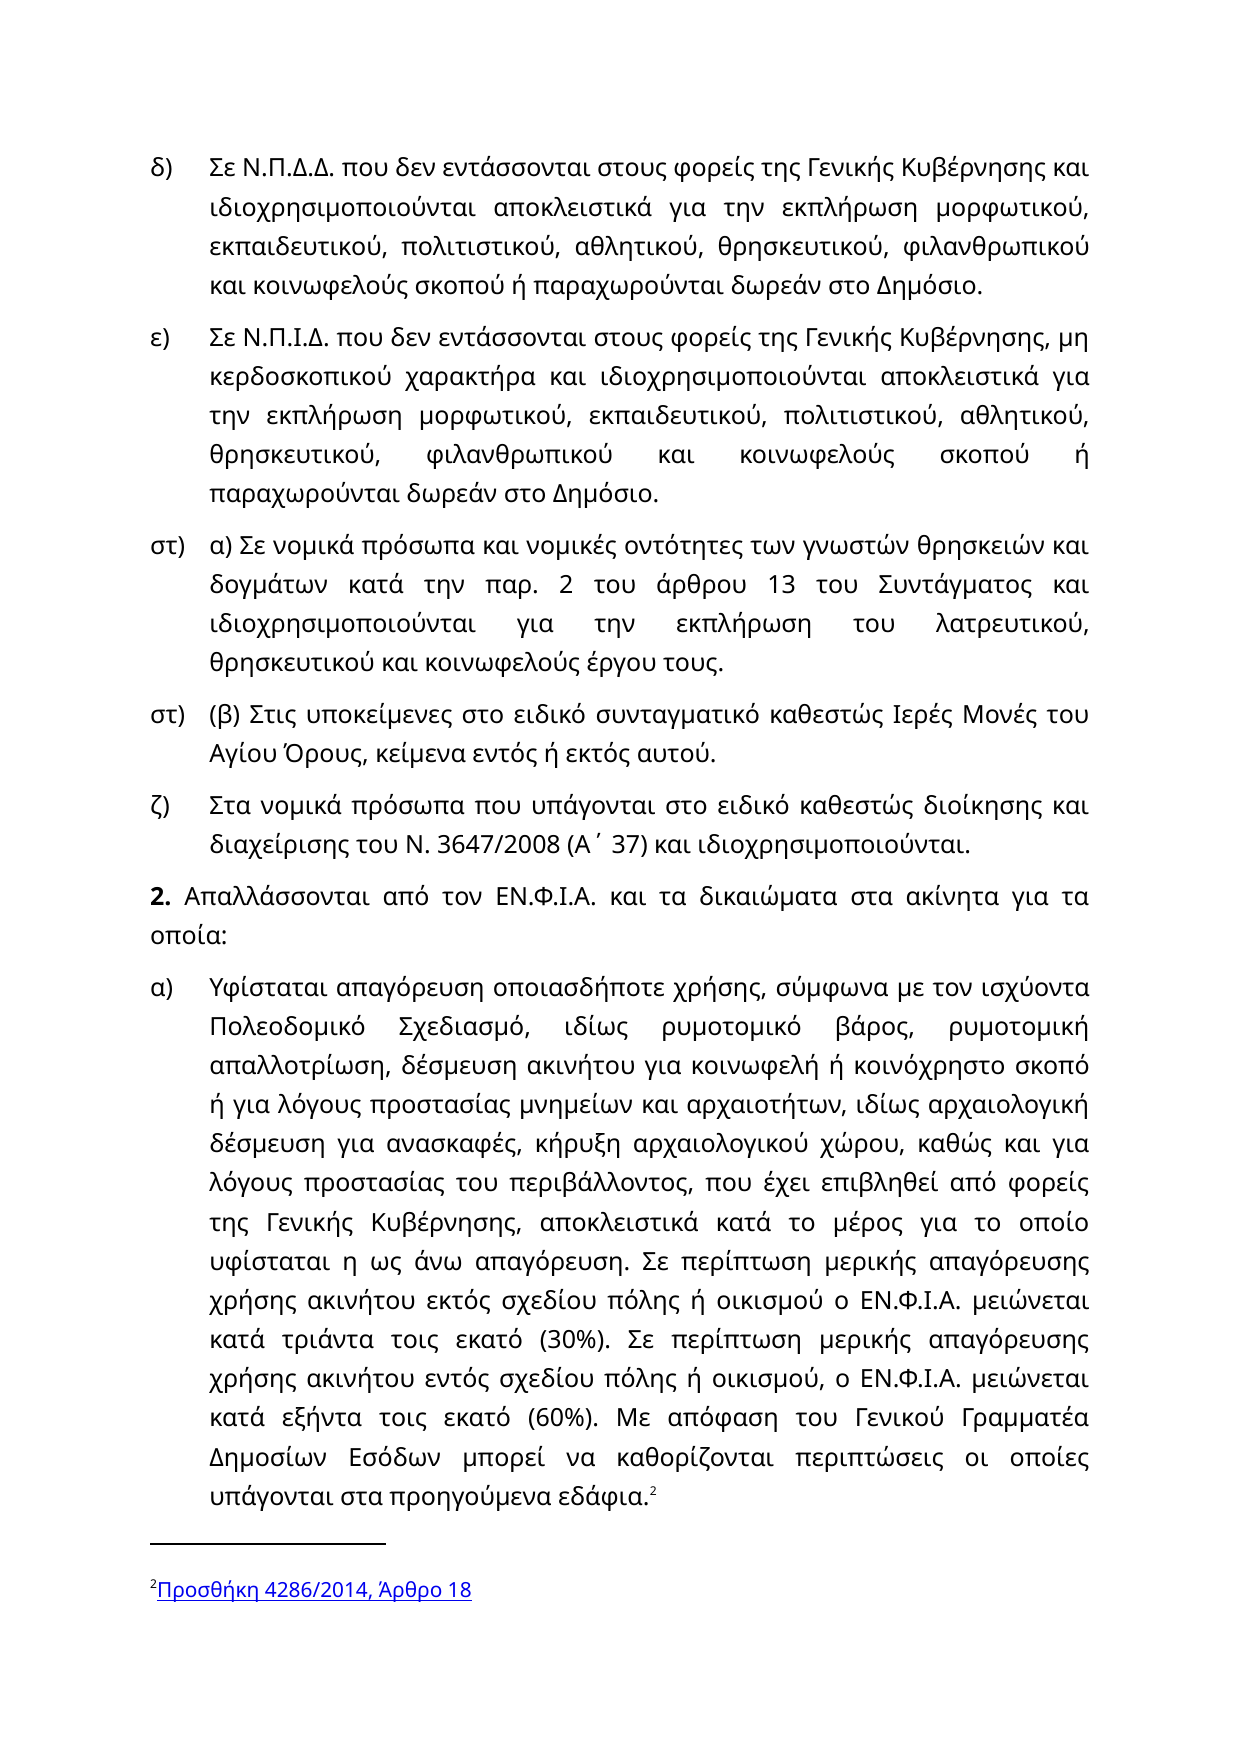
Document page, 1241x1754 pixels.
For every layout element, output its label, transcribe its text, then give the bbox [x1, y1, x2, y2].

list ζ) Στα νομικά πρόσωπα που υπάγονται στο ειδικό καθεστώς διοίκησης και διαχείρισης του Ν. 3647/2008 (Α΄ 37) και ιδιοχρησιμοποιούνται. [150, 787, 1090, 861]
list στ) α) Σε νομικά πρόσωπα και νομικές οντότητες των γνωστών θρησκειών και δογμάτων κατά την παρ. 2 του άρθρου 13 του Συντάγματος και ιδιοχρησιμοποιούνται για την εκπλήρωση του λατρευτικού, θρησκευτικού και κοινωφελούς έργου τους. [150, 527, 1090, 679]
list στ) (β) Στις υποκείμενες στο ειδικό συνταγματικό καθεστώς Ιερές Μονές του Αγίου Όρους, κείμενα εντός ή εκτός αυτού. [150, 697, 1090, 770]
list ε) Σε Ν.Π.Ι.Δ. που δεν εντάσσονται στους φορείς της Γενικής Κυβέρνησης, μη κερδοσκοπικού χαρακτήρα και ιδιοχρησιμοποιούνται αποκλειστικά για την εκπλήρωση μορφωτικού, εκπαιδευτικού, πολιτιστικού, αθλητικού, θρησκευτικού, φιλανθρωπικού και κοινωφελούς σκοπού ή παραχωρούνται δωρεάν στο Δημόσιο. [150, 319, 1090, 510]
list δ) Σε Ν.Π.Δ.Δ. που δεν εντάσσονται στους φορείς της Γενικής Κυβέρνησης και ιδιοχρησιμοποιούνται αποκλειστικά για την εκπλήρωση μορφωτικού, εκπαιδευτικού, πολιτιστικού, αθλητικού, θρησκευτικού, φιλανθρωπικού και κοινωφελούς σκοπού ή παραχωρούνται δωρεάν στο Δημόσιο. [150, 150, 1090, 302]
text Προσθήκη 4286/2014, Άρθρο 18 [150, 1576, 1090, 1604]
text 2. Απαλλάσσονται από τον ΕΝ.Φ.Ι.Α. και τα δικαιώματα στα ακίνητα για τα οποία: [150, 878, 1090, 952]
list α) Υφίσταται απαγόρευση οποιασδήποτε χρήσης, σύμφωνα με τον ισχύοντα Πολεοδομικό Σχεδιασμό, ιδίως ρυμοτομικό βάρος, ρυμοτομική απαλλοτρίωση, δέσμευση ακινήτου για κοινωφελή ή κοινόχρηστο σκοπό ή για λόγους προστασίας μνημείων και αρχαιοτήτων, ιδίως αρχαιολογική δέσμευση για ανασκαφές, κήρυξη αρχαιολογικού χώρου, καθώς και για λόγους προστασίας του περιβάλλοντος, που έχει επιβληθεί από φορείς της Γενικής Κυβέρνησης, αποκλειστικά κατά το μέρος για το οποίο υφίσταται η ως άνω απαγόρευση. Σε περίπτωση μερικής απαγόρευσης χρήσης ακινήτου εκτός σχεδίου πόλης ή οικισμού ο ΕΝ.Φ.Ι.Α. μειώνεται κατά τριάντα τοις εκατό (30%). Σε περίπτωση μερικής απαγόρευσης χρήσης ακινήτου εντός σχεδίου πόλης ή οικισμού, ο ΕΝ.Φ.Ι.Α. μειώνεται κατά εξήντα τοις εκατό (60%). Με απόφαση του Γενικού Γραμματέα Δημοσίων Εσόδων μπορεί να καθορίζονται περιπτώσεις οι οποίες υπάγονται στα προηγούμενα εδάφια. [150, 969, 1090, 1512]
